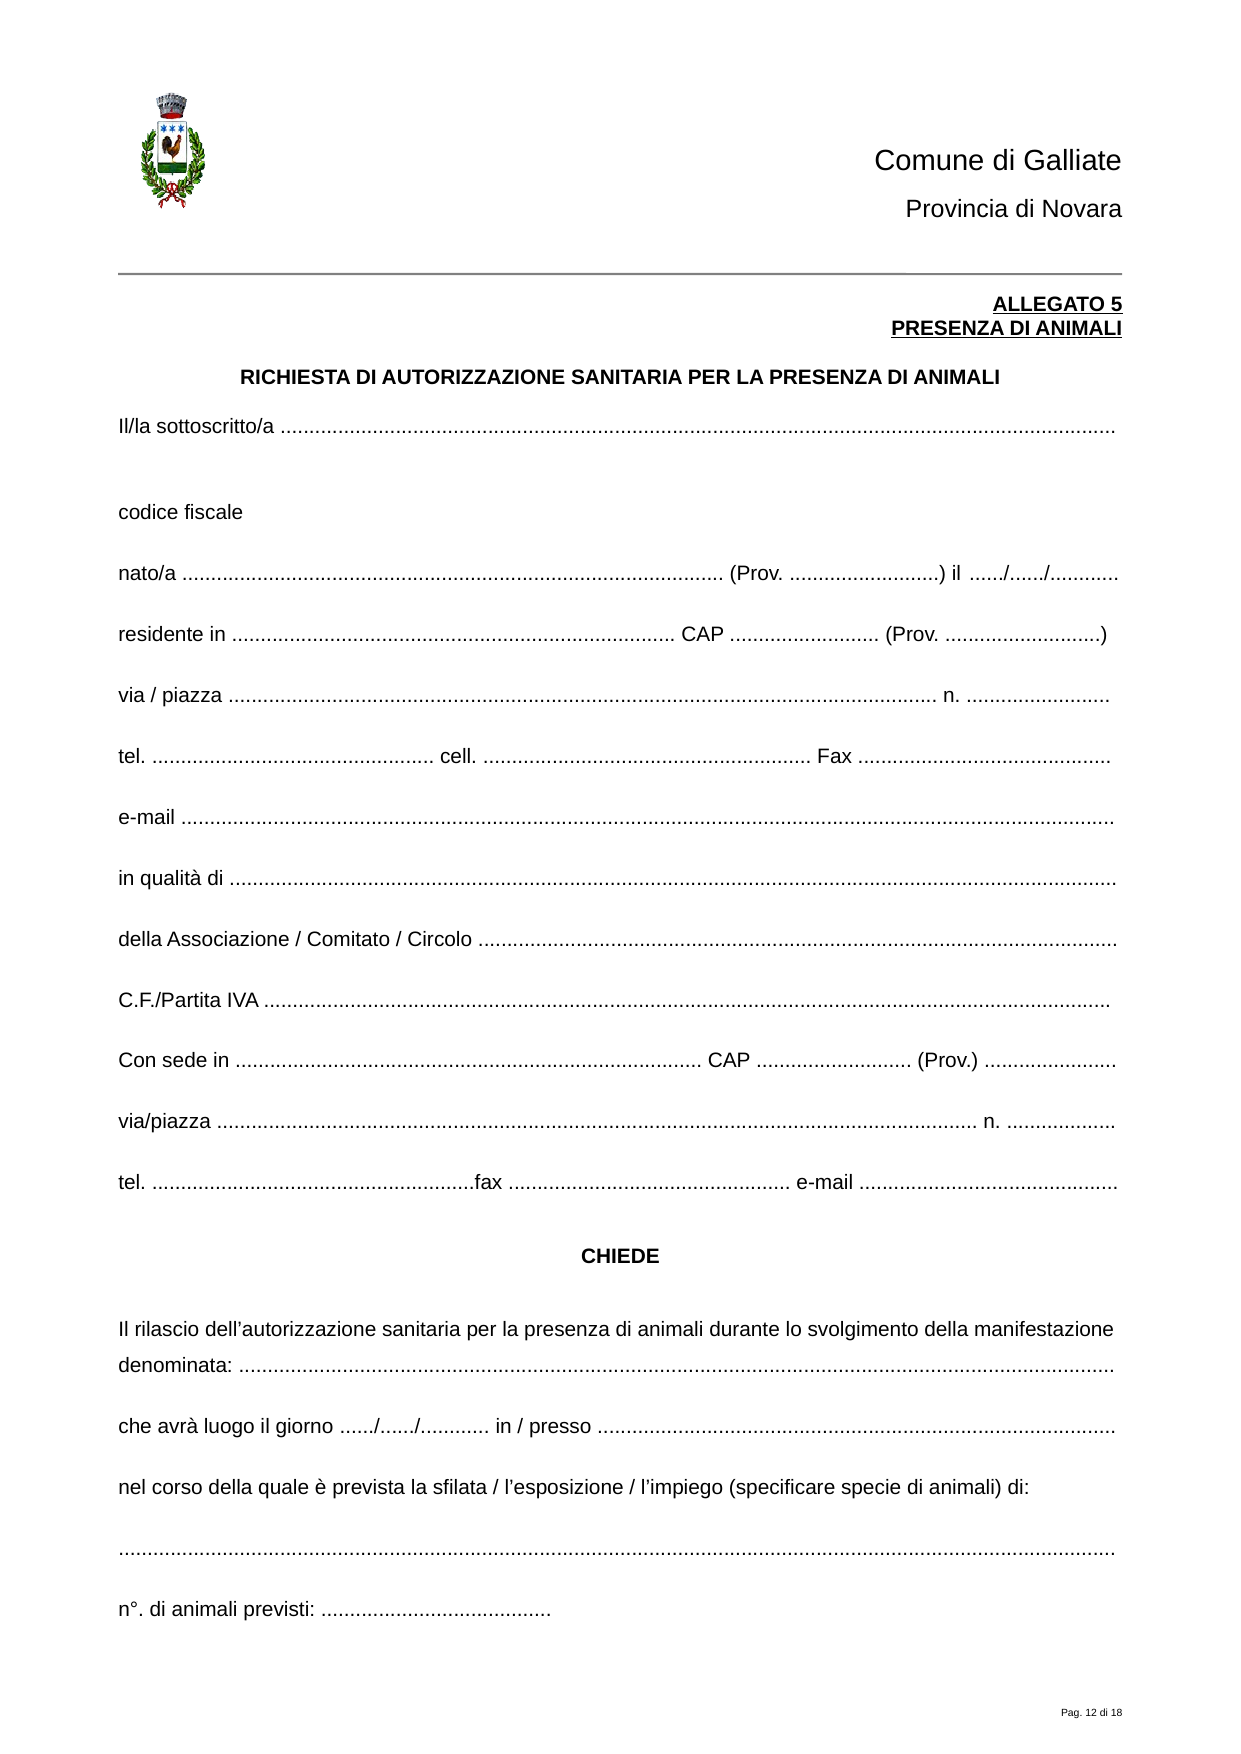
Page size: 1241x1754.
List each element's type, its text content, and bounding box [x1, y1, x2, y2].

picture [122, 87, 224, 219]
text Comune di Galliate [224, 143, 1122, 177]
text PRESENZA DI ANIMALI [118, 316, 1122, 340]
text [986, 500, 1122, 524]
text nato/a .............................................................................................. (Prov. ..........................) il ....../....../............ [118, 561, 1122, 585]
text via/piazza .................................................................................................................................... n. ................... [118, 1109, 1122, 1133]
text tel. ........................................................fax ................................................. e-mail ............................................. [118, 1170, 1122, 1194]
text CHIEDE [118, 1244, 1122, 1268]
text Con sede in ................................................................................. CAP ........................... (Prov.) ....................... [118, 1048, 1122, 1072]
text via / piazza ........................................................................................................................... n. ......................... [118, 683, 1122, 707]
text della Associazione / Comitato / Circolo ............................................................................................................... [118, 926, 1122, 950]
subtitle RICHIESTA DI AUTORIZZAZIONE SANITARIA PER LA PRESENZA DI ANIMALI [118, 365, 1122, 389]
text tel. ................................................. cell. ......................................................... Fax ............................................ [118, 744, 1122, 768]
text n°. di animali previsti: ........................................ [118, 1597, 1122, 1621]
text codice fiscale [118, 500, 346, 524]
text ALLEGATO 5 [118, 292, 1122, 316]
text in qualità di .......................................................................................................................................................... [118, 866, 1122, 889]
text nel corso della quale è prevista la sfilata / l’esposizione / l’impiego (specificare specie di animali) di: [118, 1475, 1122, 1499]
text Provincia di Novara [118, 194, 1122, 223]
text Il/la sottoscritto/a ................................................................................................................................................. [118, 414, 1122, 438]
text Il rilascio dell’autorizzazione sanitaria per la presenza di animali durante lo svolgimento della manifestazione denominata: ........................................................................................................................................................ [118, 1317, 1122, 1377]
text ............................................................................................................................................................................. [118, 1536, 1122, 1560]
text residente in ............................................................................. CAP .......................... (Prov. ...........................) [118, 622, 1122, 646]
text C.F./Partita IVA ................................................................................................................................................... [118, 987, 1122, 1011]
text che avrà luogo il giorno ....../....../............ in / presso .......................................................................................... [118, 1414, 1122, 1438]
text e-mail .................................................................................................................................................................. [118, 804, 1122, 828]
